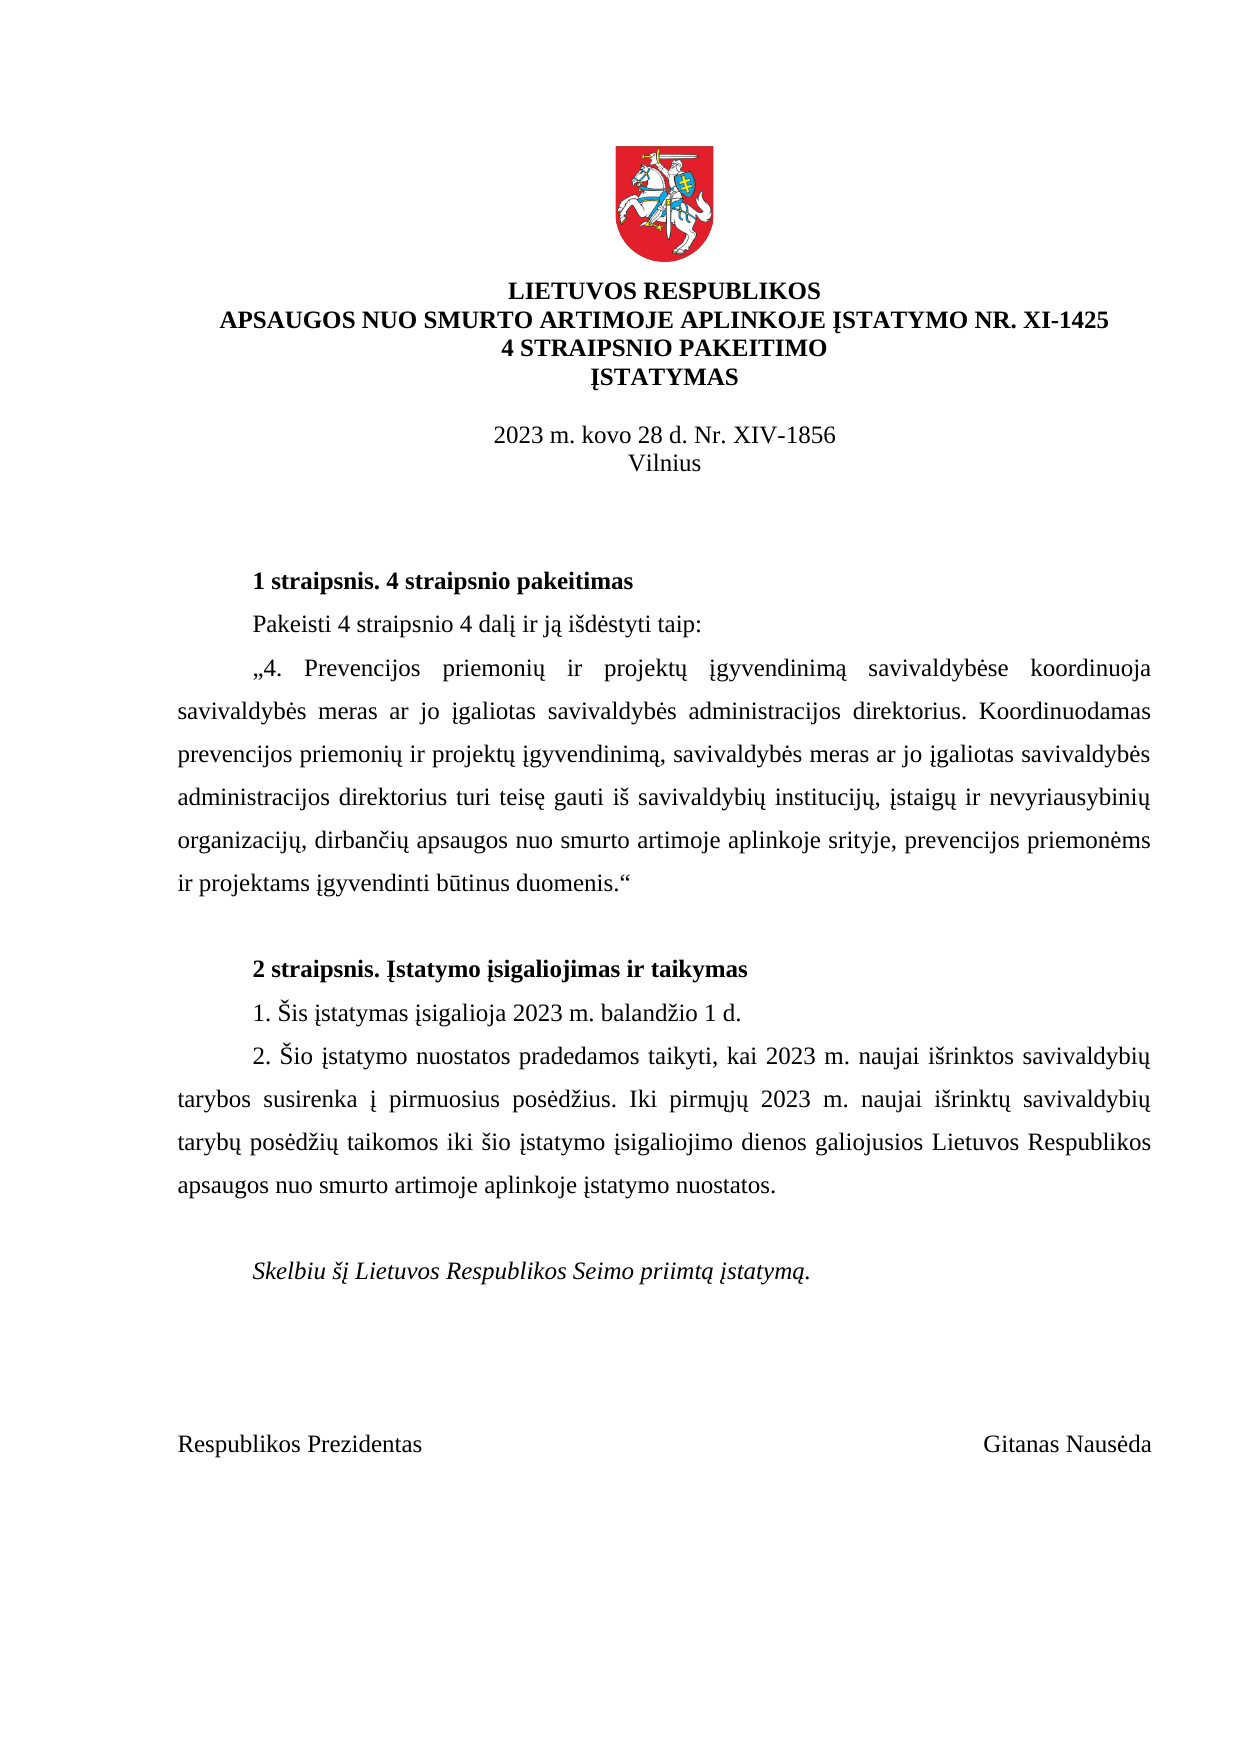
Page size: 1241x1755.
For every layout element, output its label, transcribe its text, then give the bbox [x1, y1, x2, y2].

text APSAUGOS NUO SMURTO ARTIMOJE APLINKOJE ĮSTATYMO NR. XI-1425 4 STRAIPSNIO PAKEITIMO [177, 305, 1152, 362]
text Pakeisti 4 straipsnio 4 dalį ir ją išdėstyti taip: [177, 609, 1152, 638]
text 2023 m. kovo 28 d. Nr. XIV-1856 [177, 420, 1152, 448]
text Skelbiu šį Lietuvos Respublikos Seimo priimtą įstatymą. [177, 1256, 1152, 1285]
text 1. Šis įstatymas įsigalioja 2023 m. balandžio 1 d. [177, 998, 1152, 1026]
text 1 straipsnis. 4 straipsnio pakeitimas [177, 566, 1152, 595]
text Vilnius [177, 448, 1152, 477]
text „4. Prevencijos priemonių ir projektų įgyvendinimą savivaldybėse koordinuoja savivaldybės meras ar jo įgaliotas savivaldybės administracijos direktorius. Koordinuodamas prevencijos priemonių ir projektų įgyvendinimą, savivaldybės meras ar jo įgaliotas savivaldybės administracijos direktorius turi teisę gauti iš savivaldybių institucijų, įstaigų ir nevyriausybinių organizacijų, dirbančių apsaugos nuo smurto artimoje aplinkoje srityje, prevencijos priemonėms ir projektams įgyvendinti būtinus duomenis.“ [177, 653, 1152, 897]
text 2 straipsnis. Įstatymo įsigaliojimas ir taikymas [177, 954, 1152, 983]
text LIETUVOS RESPUBLIKOS [177, 276, 1152, 305]
text 2. Šio įstatymo nuostatos pradedamos taikyti, kai 2023 m. naujai išrinktos savivaldybių tarybos susirenka į pirmuosius posėdžius. Iki pirmųjų 2023 m. naujai išrinktų savivaldybių tarybų posėdžių taikomos iki šio įstatymo įsigaliojimo dienos galiojusios Lietuvos Respublikos apsaugos nuo smurto artimoje aplinkoje įstatymo nuostatos. [177, 1041, 1152, 1199]
text Respublikos Prezidentas Gitanas Nausėda [177, 1429, 1152, 1458]
text ĮSTATYMAS [177, 362, 1152, 391]
